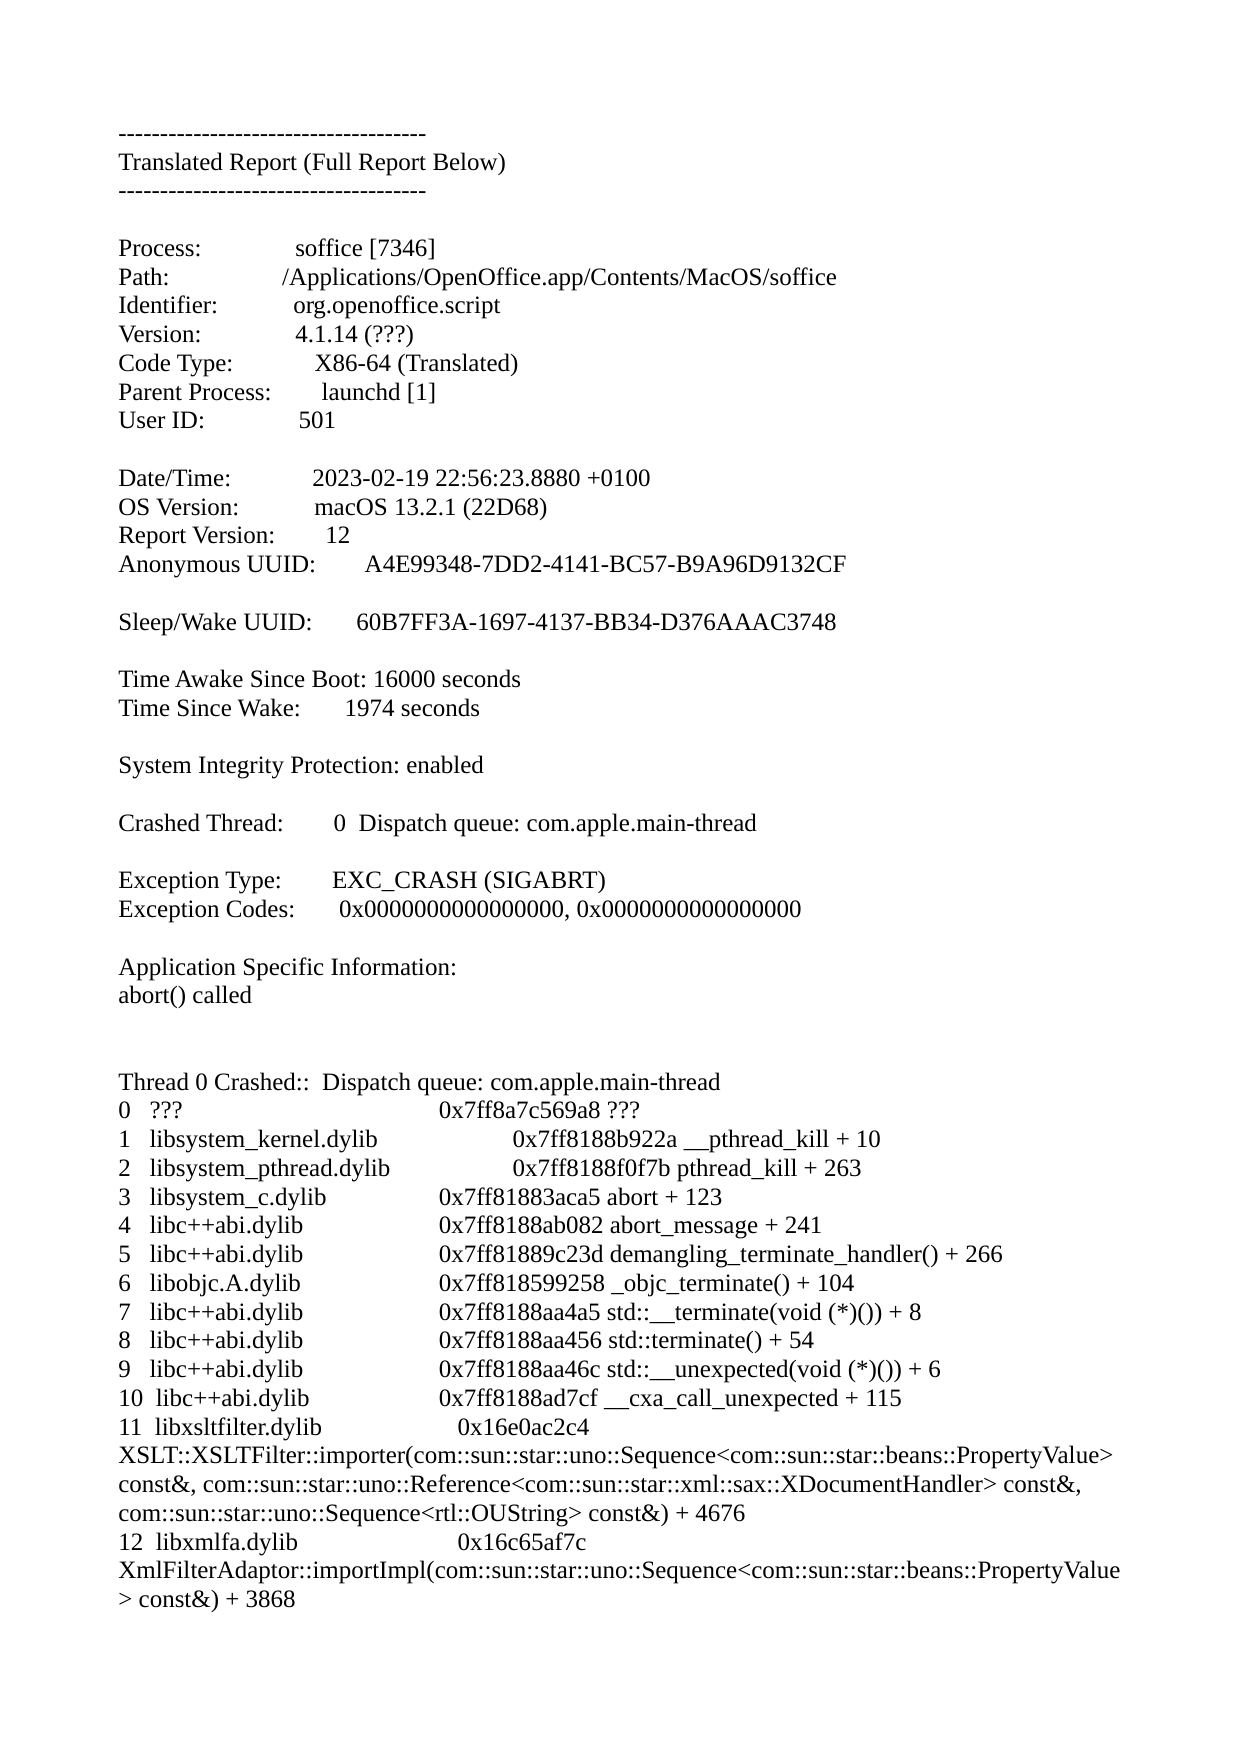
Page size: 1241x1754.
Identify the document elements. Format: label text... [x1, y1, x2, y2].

text OS Version: macOS 13.2.1 (22D68) [118, 492, 1122, 521]
text 9 libc++abi.dylib 0x7ff8188aa46c std::__unexpected(void (*)()) + 6 [118, 1354, 1122, 1383]
text ------------------------------------- [118, 176, 1122, 204]
text 0 ??? 0x7ff8a7c569a8 ??? [118, 1096, 1122, 1124]
text User ID: 501 [118, 406, 1122, 434]
text Thread 0 Crashed:: Dispatch queue: com.apple.main-thread [118, 1067, 1122, 1096]
text 7 libc++abi.dylib 0x7ff8188aa4a5 std::__terminate(void (*)()) + 8 [118, 1297, 1122, 1326]
text Anonymous UUID: A4E99348-7DD2-4141-BC57-B9A96D9132CF [118, 549, 1122, 578]
text Path: /Applications/OpenOffice.app/Contents/MacOS/soffice [118, 262, 1122, 291]
text System Integrity Protection: enabled [118, 751, 1122, 779]
text Translated Report (Full Report Below) [118, 147, 1122, 176]
text 4 libc++abi.dylib 0x7ff8188ab082 abort_message + 241 [118, 1211, 1122, 1239]
text Crashed Thread: 0 Dispatch queue: com.apple.main-thread [118, 808, 1122, 837]
text 6 libobjc.A.dylib 0x7ff818599258 _objc_terminate() + 104 [118, 1268, 1122, 1297]
text Time Since Wake: 1974 seconds [118, 693, 1122, 722]
text Time Awake Since Boot: 16000 seconds [118, 664, 1122, 693]
text Process: soffice [7346] [118, 233, 1122, 262]
text 11 libxsltfilter.dylib 0x16e0ac2c4 XSLT::XSLTFilter::importer(com::sun::star::uno::Sequence<com::sun::star::beans::PropertyValue> const&, com::sun::star::uno::Reference<com::sun::star::xml::sax::XDocumentHandler> const&, com::sun::star::uno::Sequence<rtl::OUString> const&) + 4676 [118, 1412, 1122, 1527]
text Version: 4.1.14 (???) [118, 319, 1122, 348]
text 12 libxmlfa.dylib 0x16c65af7c XmlFilterAdaptor::importImpl(com::sun::star::uno::Sequence<com::sun::star::beans::PropertyValue> const&) + 3868 [118, 1527, 1122, 1613]
text Identifier: org.openoffice.script [118, 291, 1122, 319]
text Exception Codes: 0x0000000000000000, 0x0000000000000000 [118, 894, 1122, 923]
text Code Type: X86-64 (Translated) [118, 348, 1122, 377]
text Sleep/Wake UUID: 60B7FF3A-1697-4137-BB34-D376AAAC3748 [118, 607, 1122, 636]
text Parent Process: launchd [1] [118, 377, 1122, 406]
text Date/Time: 2023-02-19 22:56:23.8880 +0100 [118, 463, 1122, 492]
text abort() called [118, 981, 1122, 1009]
text 3 libsystem_c.dylib 0x7ff81883aca5 abort + 123 [118, 1182, 1122, 1211]
text 2 libsystem_pthread.dylib 0x7ff8188f0f7b pthread_kill + 263 [118, 1153, 1122, 1182]
text Report Version: 12 [118, 521, 1122, 549]
text 10 libc++abi.dylib 0x7ff8188ad7cf __cxa_call_unexpected + 115 [118, 1383, 1122, 1412]
text Exception Type: EXC_CRASH (SIGABRT) [118, 866, 1122, 894]
text Application Specific Information: [118, 952, 1122, 981]
text 5 libc++abi.dylib 0x7ff81889c23d demangling_terminate_handler() + 266 [118, 1239, 1122, 1268]
text ------------------------------------- [118, 118, 1122, 147]
text 8 libc++abi.dylib 0x7ff8188aa456 std::terminate() + 54 [118, 1326, 1122, 1354]
text 1 libsystem_kernel.dylib 0x7ff8188b922a __pthread_kill + 10 [118, 1124, 1122, 1153]
